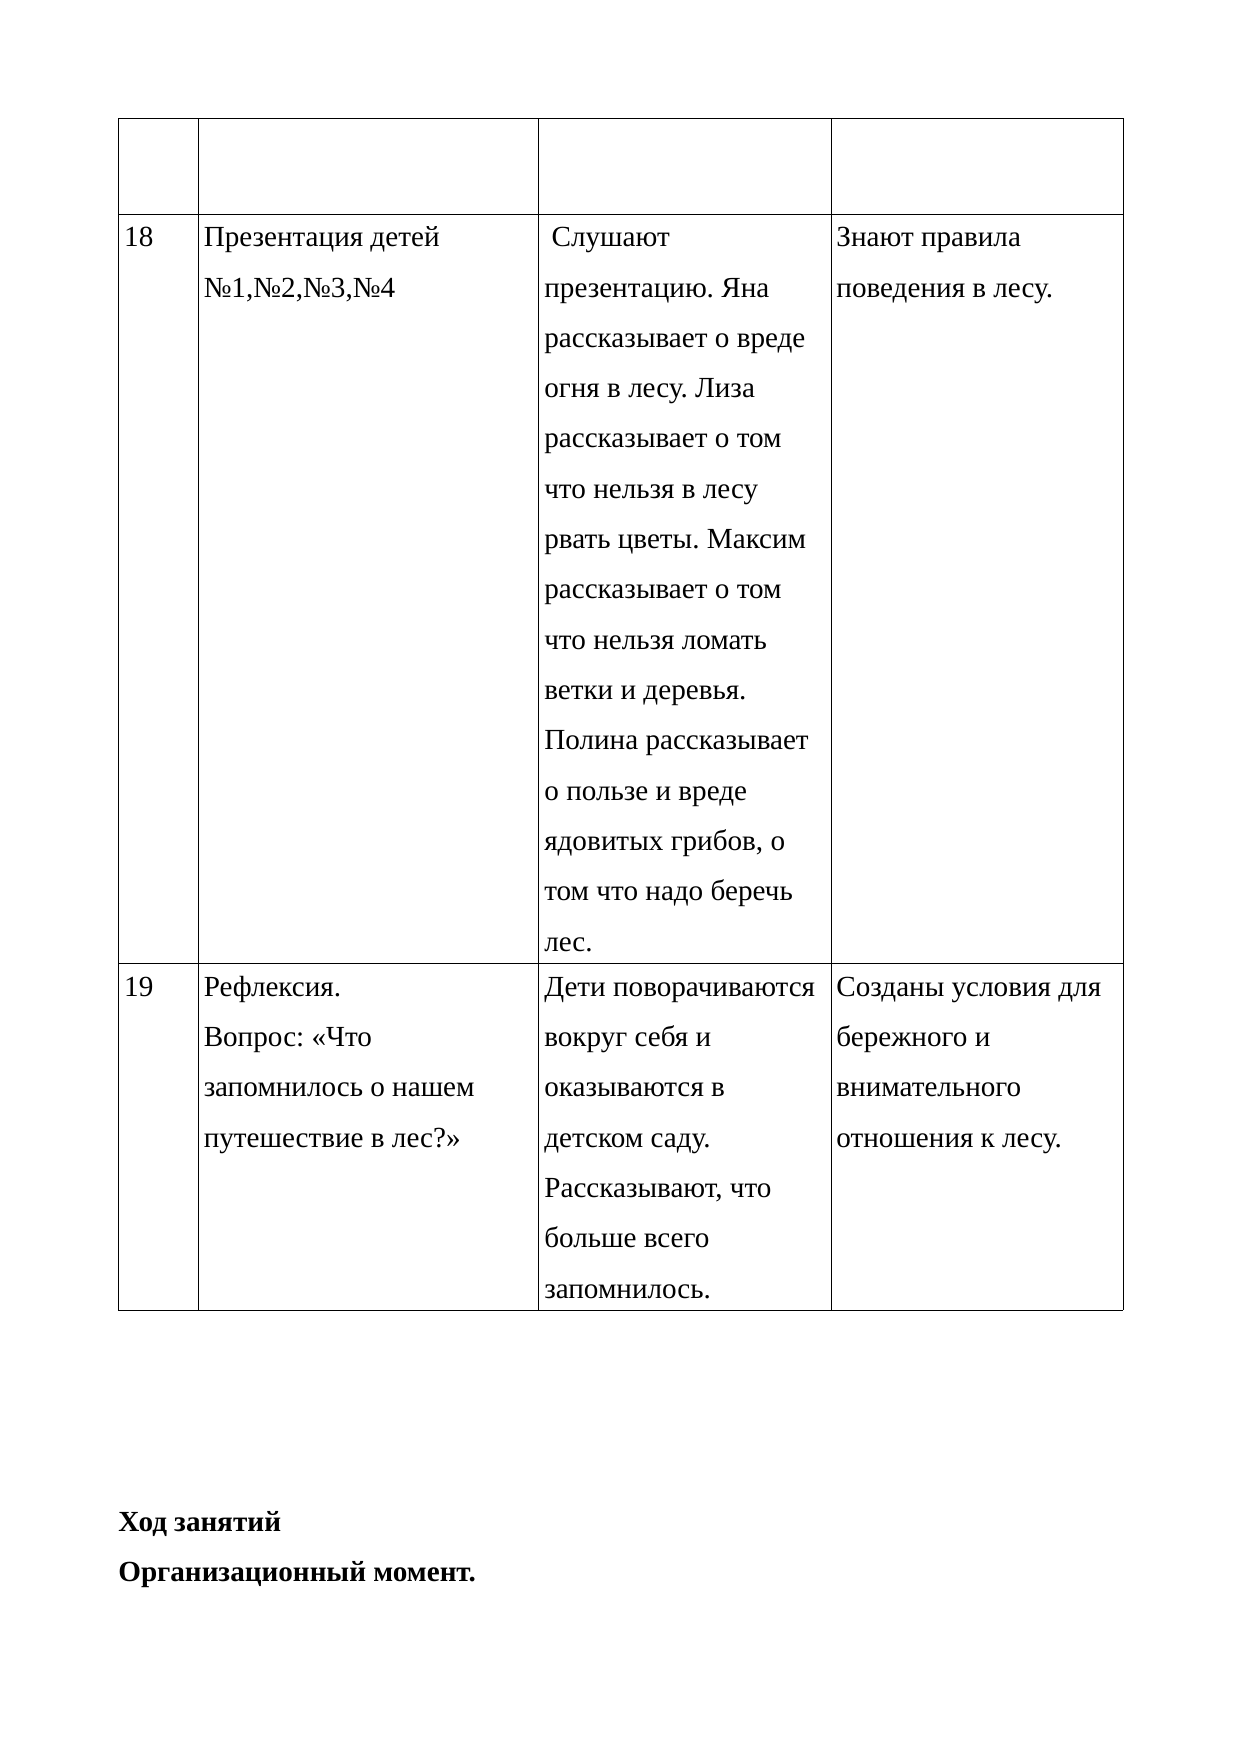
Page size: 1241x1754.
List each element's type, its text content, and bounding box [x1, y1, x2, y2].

table_cell Дети поворачиваются вокруг себя и оказываются в детском саду. Рассказывают, что больше всего запомнилось. [539, 964, 831, 1310]
table_cell [832, 119, 1123, 213]
table_cell 19 [119, 964, 198, 1310]
table_cell Рефлексия. Вопрос: «Что запомнилось о нашем путешествие в лес?» [199, 964, 538, 1310]
table_cell Созданы условия для бережного и внимательного отношения к лесу. [832, 964, 1123, 1310]
table_cell Знают правила поведения в лесу. [832, 215, 1123, 963]
table_cell Презентация детей №1,№2,№3,№4 [199, 215, 538, 963]
table_cell [199, 119, 538, 213]
table_cell 18 [119, 215, 198, 963]
text Ход занятий Организационный момент. [118, 1504, 1122, 1588]
table_cell Слушают презентацию. Яна рассказывает о вреде огня в лесу. Лиза рассказывает о том что нельзя в лесу рвать цветы. Максим рассказывает о том что нельзя ломать ветки и деревья. Полина рассказывает о пользе и вреде ядовитых грибов, о том что надо беречь лес. [539, 215, 831, 963]
table_cell [119, 119, 198, 213]
table_cell [539, 119, 831, 213]
